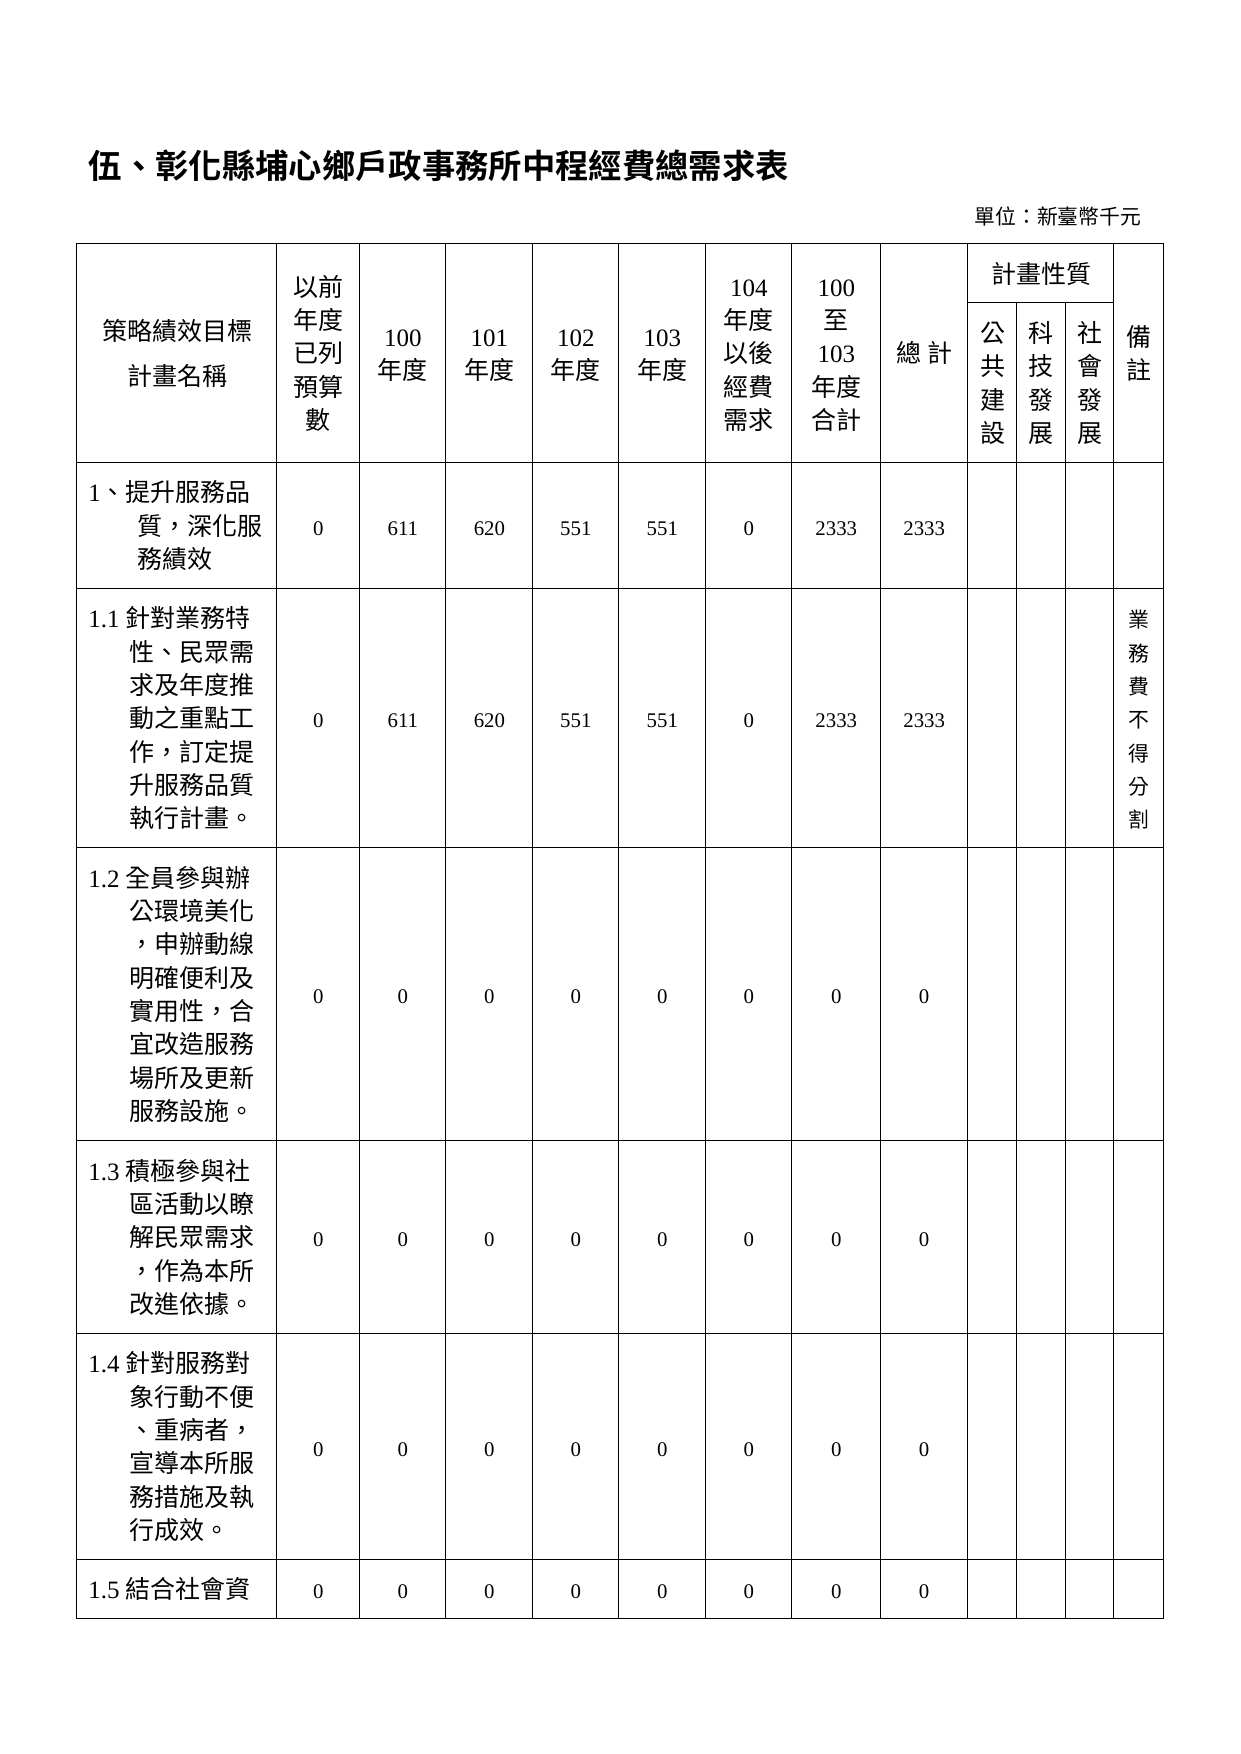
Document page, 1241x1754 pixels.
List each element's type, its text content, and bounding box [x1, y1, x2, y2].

table_header 102年度 [533, 244, 618, 462]
table_cell 551 [533, 463, 618, 588]
table_cell 0 [277, 463, 359, 588]
table_cell 0 [881, 1334, 967, 1558]
text 單位：新臺幣千元 [974, 200, 1152, 230]
table_cell 提升服務品質，深化服務績效 [77, 463, 276, 588]
table_cell 551 [533, 589, 618, 847]
table_cell 620 [446, 463, 532, 588]
table_cell 0 [277, 1334, 359, 1558]
table_cell 0 [706, 1560, 791, 1618]
table_cell [1066, 848, 1113, 1140]
table_cell 0 [619, 1560, 705, 1618]
table_cell 0 [277, 848, 359, 1140]
table_cell 0 [360, 1334, 445, 1558]
table_cell 0 [446, 1334, 532, 1558]
table_cell 1.4 針對服務對象行動不便、重病者，宣導本所服務措施及執行成效。 [77, 1334, 276, 1558]
table_cell 551 [619, 589, 705, 847]
table_cell 0 [619, 1141, 705, 1332]
table_cell [1066, 1334, 1113, 1558]
table_cell 2333 [792, 589, 880, 847]
table_cell 0 [792, 848, 880, 1140]
table_cell [1114, 463, 1163, 588]
table_cell [1066, 1560, 1113, 1618]
table_cell [1114, 1141, 1163, 1332]
table_cell 551 [619, 463, 705, 588]
text 伍、彰化縣埔心鄉戶政事務所中程經費總需求表 [88, 139, 1152, 188]
table_cell [1017, 463, 1065, 588]
table_cell 0 [881, 848, 967, 1140]
table_cell 611 [360, 589, 445, 847]
table_cell 0 [277, 1560, 359, 1618]
table_header 備註 [1114, 244, 1163, 462]
table_cell 0 [360, 1560, 445, 1618]
table_cell [1017, 1560, 1065, 1618]
table_cell [1017, 1334, 1065, 1558]
table_header 計畫性質 [968, 244, 1113, 302]
table_cell 0 [619, 1334, 705, 1558]
table_cell 620 [446, 589, 532, 847]
table_cell 1.3 積極參與社區活動以瞭解民眾需求，作為本所改進依據。 [77, 1141, 276, 1332]
table_cell [968, 463, 1016, 588]
table_cell 0 [881, 1560, 967, 1618]
table_header 101年度 [446, 244, 532, 462]
table_cell 2333 [792, 463, 880, 588]
table_cell 2333 [881, 463, 967, 588]
table_cell 0 [533, 1560, 618, 1618]
table_cell 0 [446, 1141, 532, 1332]
table_header 總 計 [881, 244, 967, 462]
table_header 100年度 [360, 244, 445, 462]
table_cell 0 [792, 1141, 880, 1332]
table_cell [1114, 1560, 1163, 1618]
table_header 以前年度已列預算數 [277, 244, 359, 462]
table_cell [968, 848, 1016, 1140]
table_header 103年度 [619, 244, 705, 462]
table_cell 0 [706, 589, 791, 847]
table_cell [1066, 1141, 1113, 1332]
table_cell [1066, 463, 1113, 588]
table_cell 0 [706, 848, 791, 1140]
table_cell [1114, 1334, 1163, 1558]
table_cell 科技發展 [1017, 303, 1065, 462]
table_cell 公共建設 [968, 303, 1016, 462]
table_cell 1.5 結合社會資 [77, 1560, 276, 1618]
table_cell [968, 1560, 1016, 1618]
table_cell 0 [533, 848, 618, 1140]
table_cell 0 [277, 1141, 359, 1332]
table_cell [1114, 848, 1163, 1140]
table_cell 社會發展 [1066, 303, 1113, 462]
table_cell 0 [706, 1334, 791, 1558]
table_cell 0 [446, 848, 532, 1140]
table_cell [968, 589, 1016, 847]
table_cell [968, 1334, 1016, 1558]
table_cell 0 [360, 1141, 445, 1332]
table_header 100至103年度合計 [792, 244, 880, 462]
table_cell 0 [792, 1560, 880, 1618]
table_cell 0 [533, 1334, 618, 1558]
table_header 策略績效目標 計畫名稱 [77, 244, 276, 462]
table_cell 0 [446, 1560, 532, 1618]
table_cell [1017, 848, 1065, 1140]
table_cell 1.2 全員參與辦公環境美化，申辦動線明確便利及實用性，合宜改造服務場所及更新服務設施。 [77, 848, 276, 1140]
table_cell 業務費不得分割 [1114, 589, 1163, 847]
table_cell 0 [881, 1141, 967, 1332]
table_cell 0 [533, 1141, 618, 1332]
table_cell 0 [706, 1141, 791, 1332]
table_cell [1017, 589, 1065, 847]
table_cell 0 [706, 463, 791, 588]
table_cell 2333 [881, 589, 967, 847]
table_cell [1017, 1141, 1065, 1332]
table_cell 0 [360, 848, 445, 1140]
table_cell [968, 1141, 1016, 1332]
table_cell 0 [792, 1334, 880, 1558]
table_cell 1.1 針對業務特性、民眾需求及年度推動之重點工作，訂定提升服務品質執行計畫。 [77, 589, 276, 847]
table_cell 0 [619, 848, 705, 1140]
table_cell 611 [360, 463, 445, 588]
table_cell 0 [277, 589, 359, 847]
table_cell [1066, 589, 1113, 847]
table_header 104年度以後經費需求 [706, 244, 791, 462]
